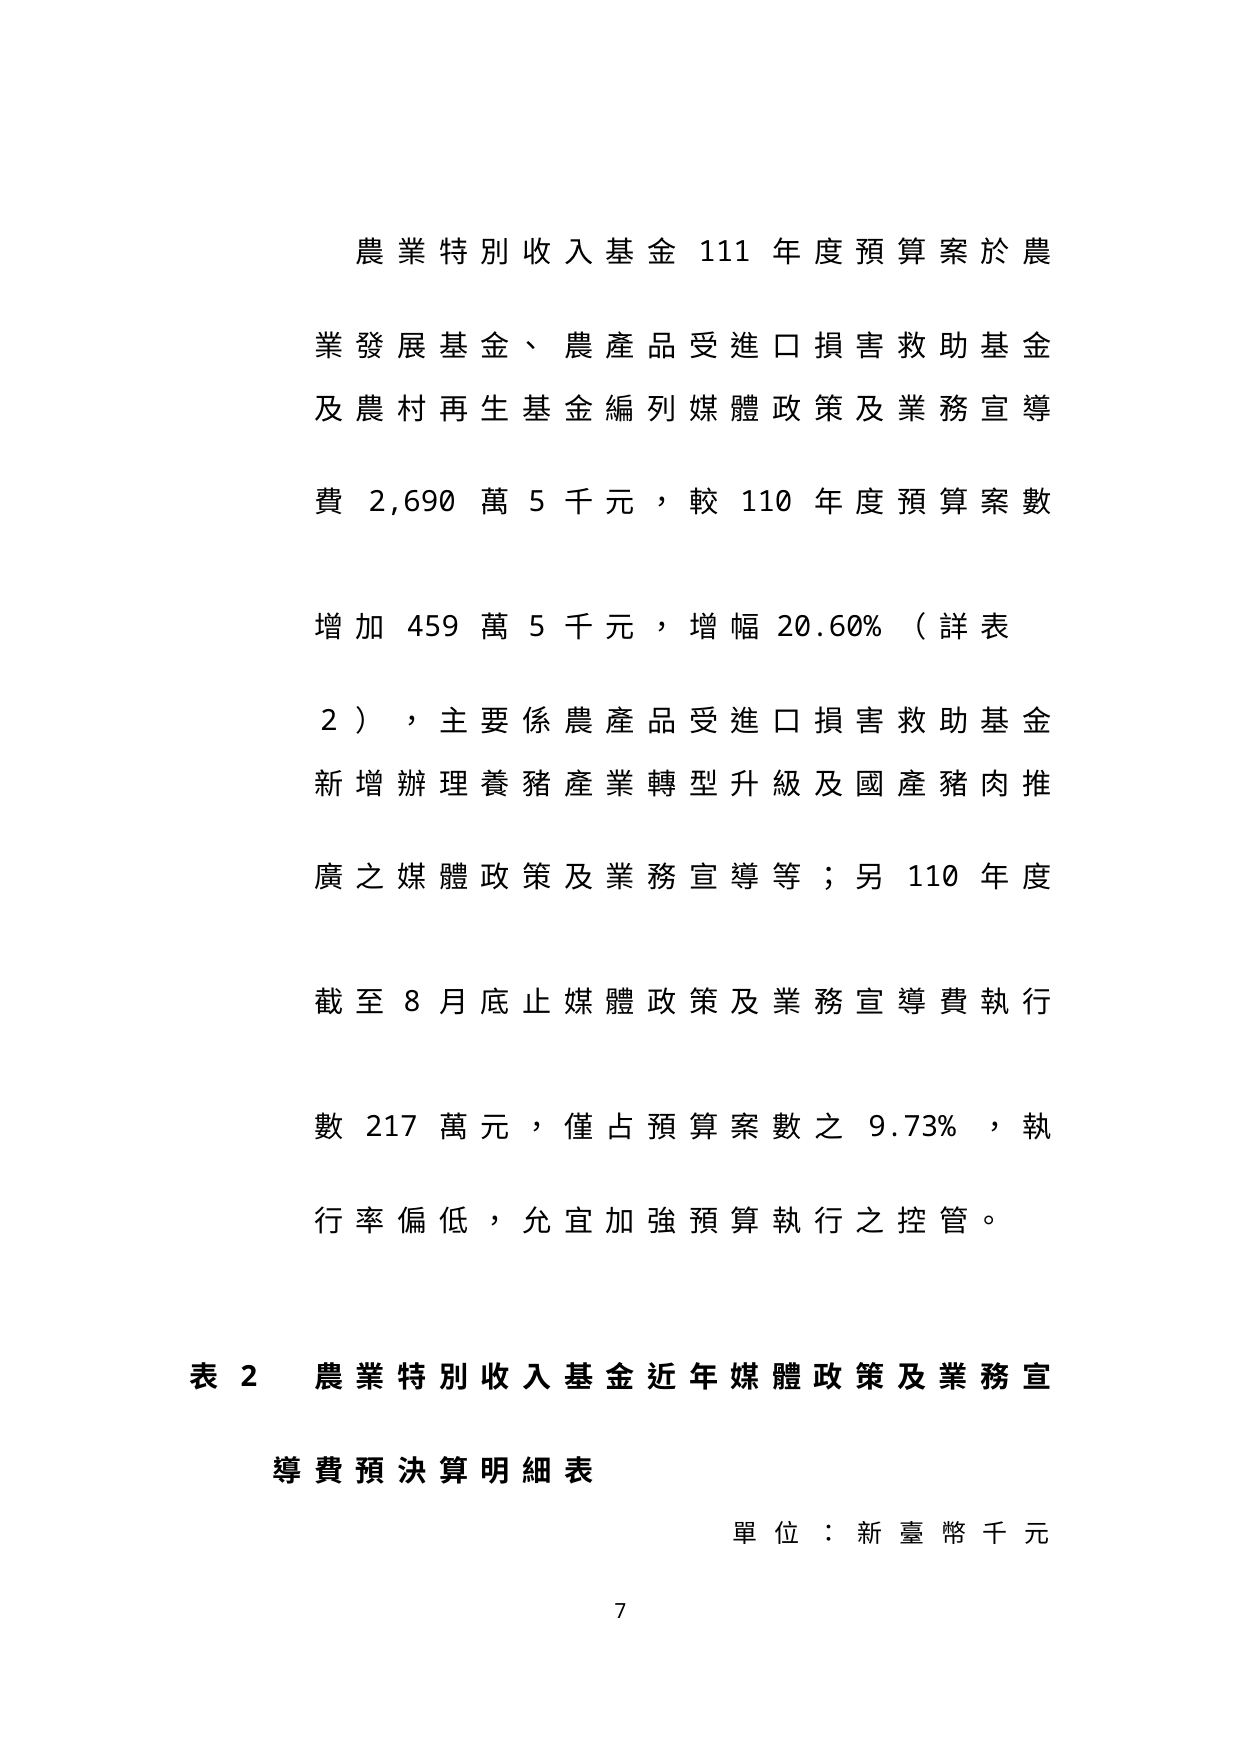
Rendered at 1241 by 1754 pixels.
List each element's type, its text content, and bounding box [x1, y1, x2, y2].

text 農業特別收入基金111年度預算案於農業發展基金、農產品受進口損害救助基金及農村再生基金編列媒體政策及業務宣導費2,690萬5千元，較110年度預算案數增加459萬5千元，增幅20.60%（詳表2），主要係農產品受進口損害救助基金新增辦理養豬產業轉型升級及國產豬肉推廣之媒體政策及業務宣導等；另110年度截至8月底止媒體政策及業務宣導費執行數217萬元，僅占預算案數之9.73%，執行率偏低，允宜加強預算執行之控管。 [271, 177, 1058, 1240]
text 表2 農業特別收入基金近年媒體政策及業務宣導費預決算明細表 [178, 1302, 1058, 1490]
text 單位：新臺幣千元 [283, 1490, 1058, 1552]
